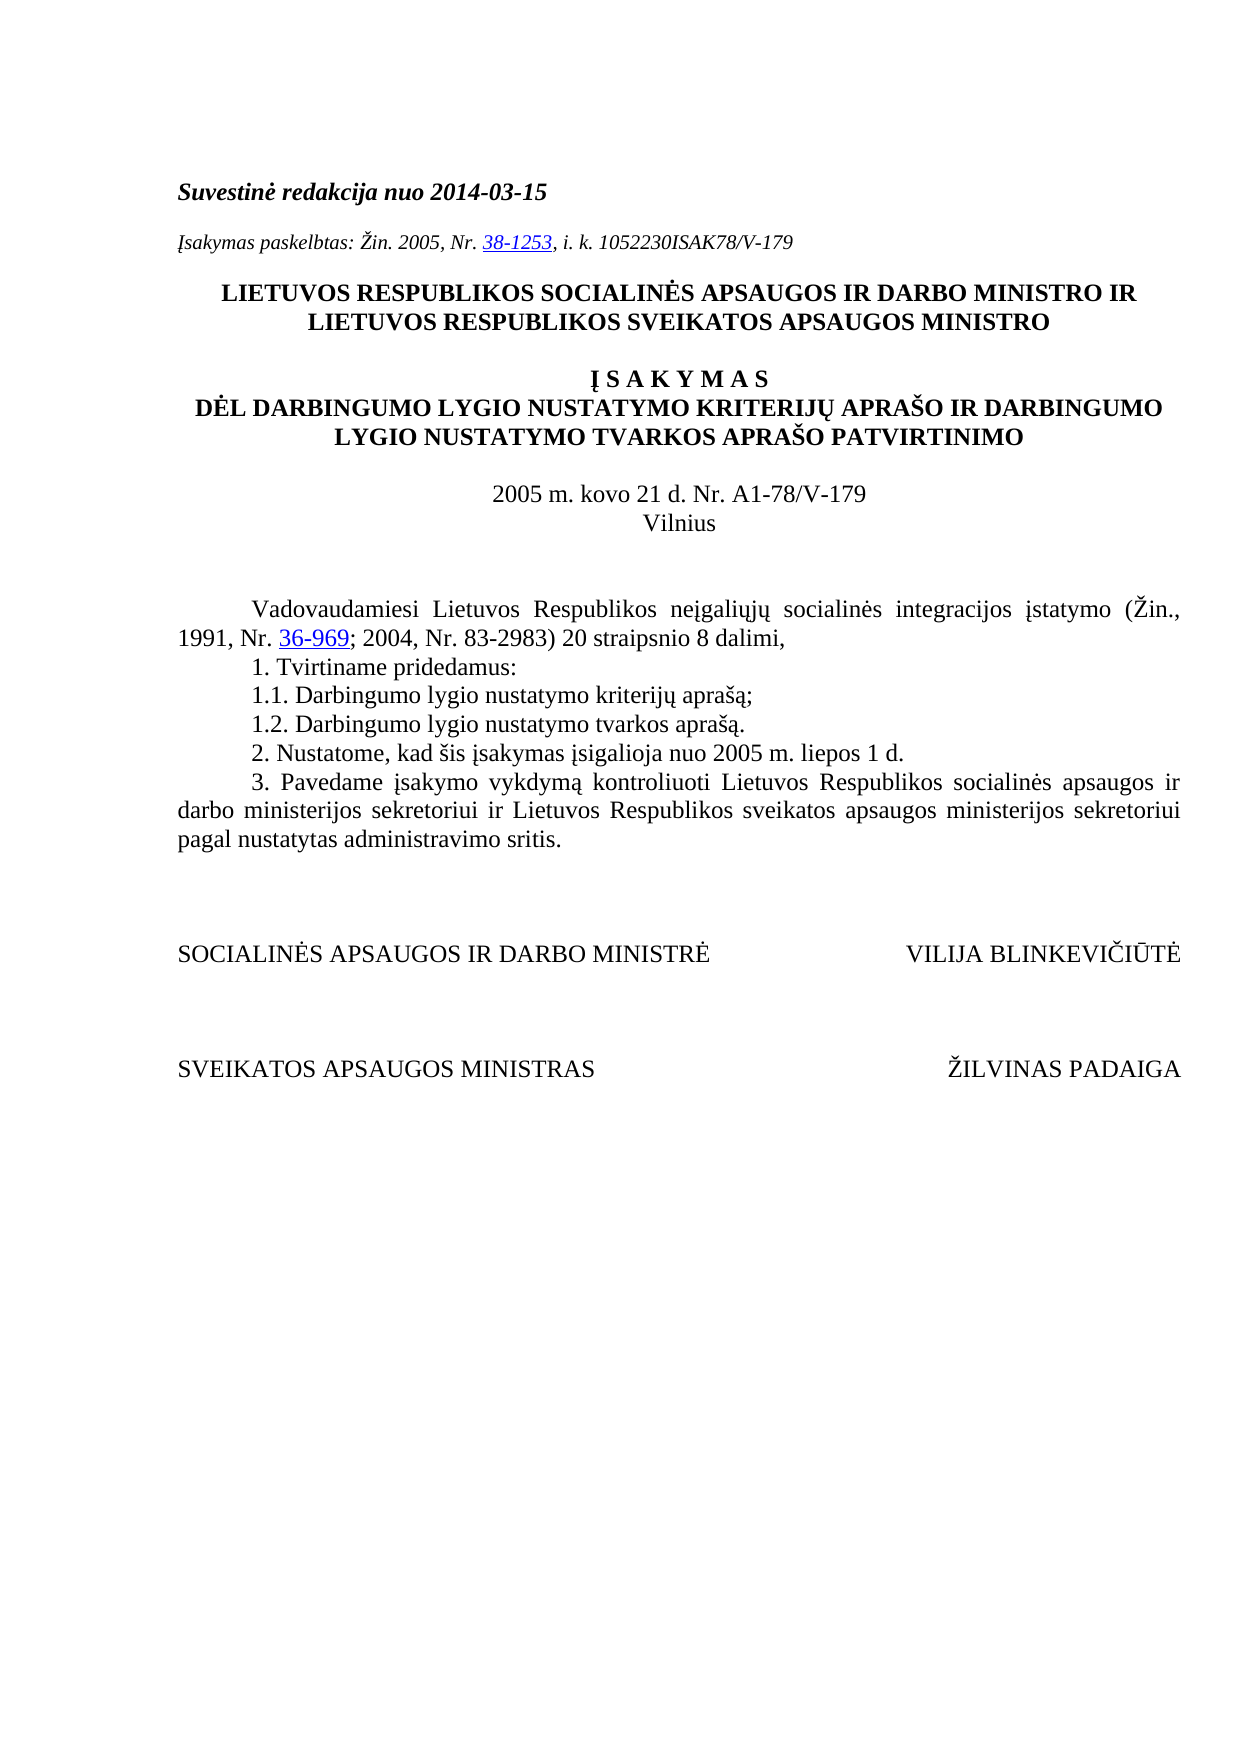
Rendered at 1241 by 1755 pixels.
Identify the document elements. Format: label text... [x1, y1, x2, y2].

text 1.1. Darbingumo lygio nustatymo kriterijų aprašą; [177, 681, 1181, 709]
text Į S A K Y M A S [177, 364, 1181, 393]
text SVEIKATOS APSAUGOS MINISTRAS ŽILVINAS PADAIGA [177, 1054, 1181, 1083]
text DĖL DARBINGUMO LYGIO NUSTATYMO KRITERIJŲ APRAŠO IR DARBINGUMO LYGIO NUSTATYMO TVARKOS APRAŠO PATVIRTINIMO [177, 393, 1181, 451]
text Vilnius [177, 508, 1181, 537]
text 2005 m. kovo 21 d. Nr. A1-78/V-179 [177, 479, 1181, 508]
text LIETUVOS RESPUBLIKOS SOCIALINĖS APSAUGOS IR DARBO MINISTRO IR [177, 278, 1181, 307]
text 2. Nustatome, kad šis įsakymas įsigalioja nuo 2005 m. liepos 1 d. [177, 738, 1181, 767]
text SOCIALINĖS APSAUGOS IR DARBO MINISTRĖ VILIJA BLINKEVIČIŪTĖ [177, 939, 1181, 968]
text 1. Tvirtiname pridedamus: [177, 652, 1181, 681]
text LIETUVOS RESPUBLIKOS SVEIKATOS APSAUGOS MINISTRO [177, 307, 1181, 336]
text 1.2. Darbingumo lygio nustatymo tvarkos aprašą. [177, 709, 1181, 738]
text Vadovaudamiesi Lietuvos Respublikos neįgaliųjų socialinės integracijos įstatymo (Žin., 1991, Nr. 36-969; 2004, Nr. 83-2983) 20 straipsnio 8 dalimi, [177, 594, 1181, 652]
text 3. Pavedame įsakymo vykdymą kontroliuoti Lietuvos Respublikos socialinės apsaugos ir darbo ministerijos sekretoriui ir Lietuvos Respublikos sveikatos apsaugos ministerijos sekretoriui pagal nustatytas administravimo sritis. [177, 767, 1181, 853]
text Suvestinė redakcija nuo 2014-03-15 [177, 177, 1181, 206]
text Įsakymas paskelbtas: Žin. 2005, Nr. 38-1253, i. k. 1052230ISAK78/V-179 [177, 230, 1181, 254]
